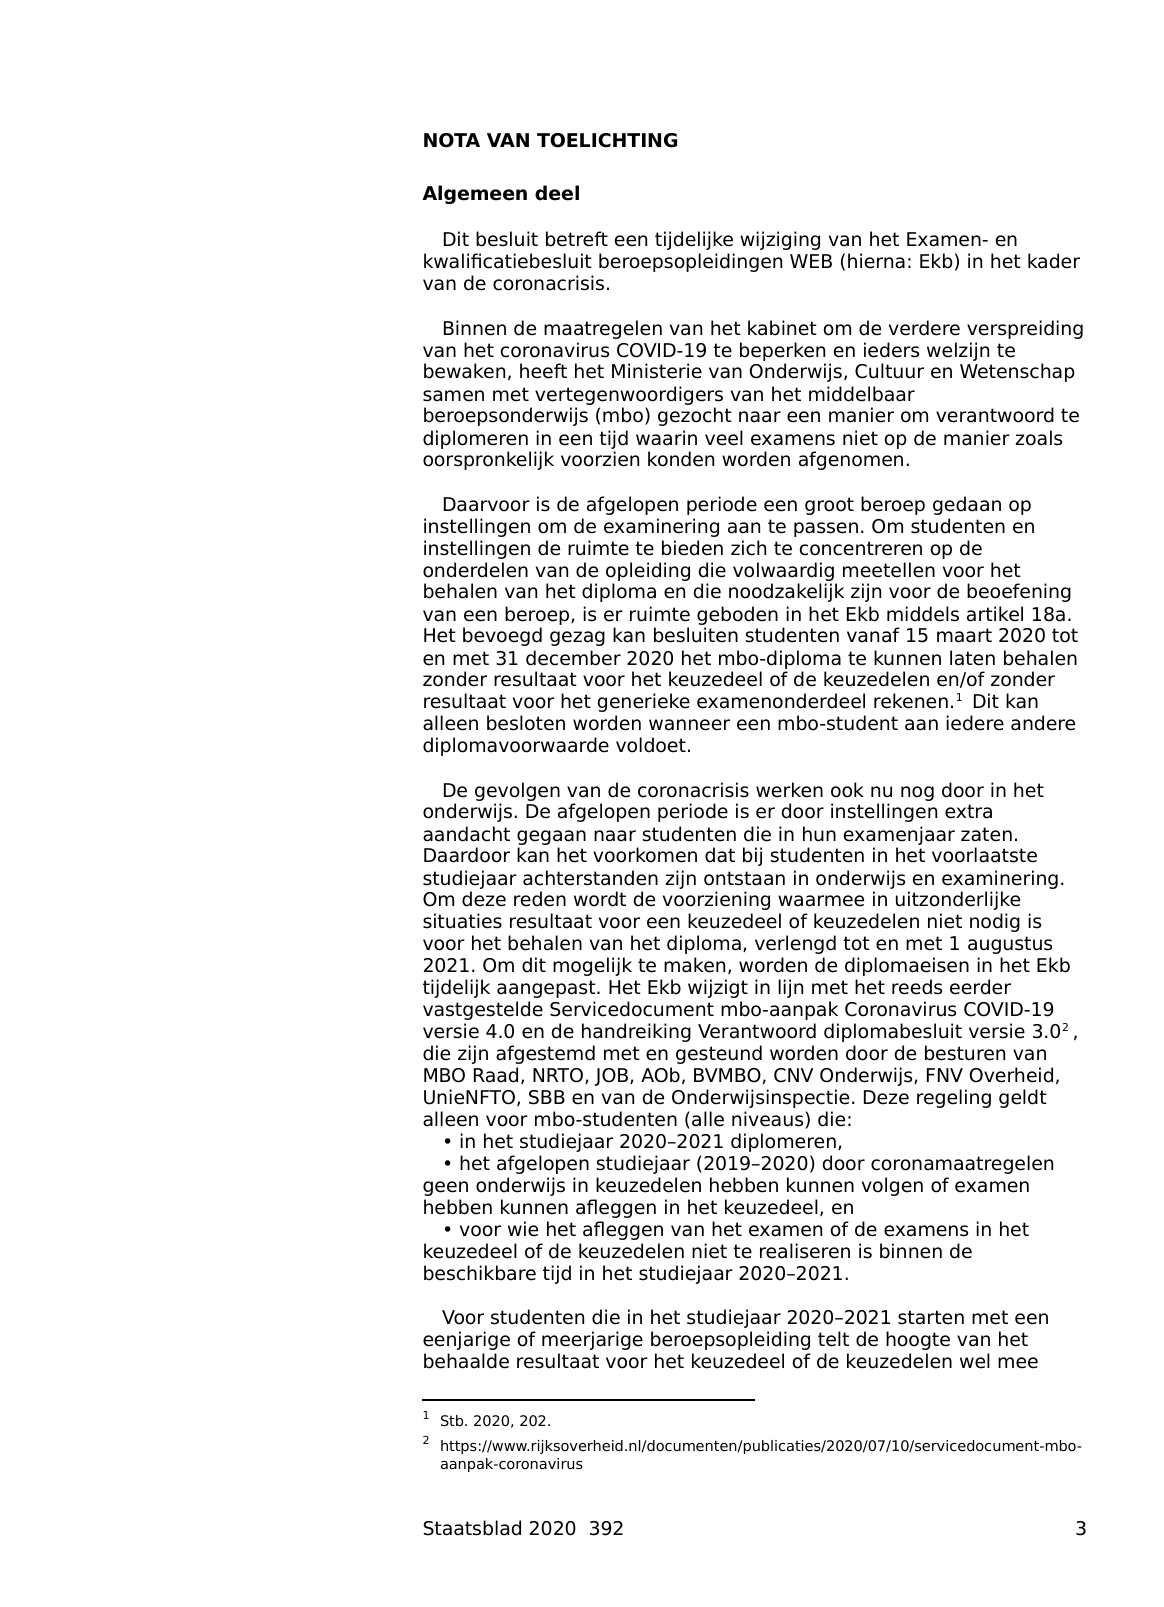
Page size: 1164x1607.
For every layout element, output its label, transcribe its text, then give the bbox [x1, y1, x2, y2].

text • het afgelopen studiejaar (2019–2020) door coronamaatregelen geen onderwijs in keuzedelen hebben kunnen volgen of examen hebben kunnen afleggen in het keuzedeel, en [422, 1153, 1087, 1219]
text • voor wie het afleggen van het examen of de examens in het keuzedeel of de keuzedelen niet te realiseren is binnen de beschikbare tijd in het studiejaar 2020–2021. [422, 1219, 1087, 1285]
text Dit besluit betreft een tijdelijke wijziging van het Examen- en kwalificatiebesluit beroepsopleidingen WEB (hierna: Ekb) in het kader van de coronacrisis. [422, 229, 1087, 295]
text De gevolgen van de coronacrisis werken ook nu nog door in het onderwijs. De afgelopen periode is er door instellingen extra aandacht gegaan naar studenten die in hun examenjaar zaten. Daardoor kan het voorkomen dat bij studenten in het voorlaatste studiejaar achterstanden zijn ontstaan in onderwijs en examinering. Om deze reden wordt de voorziening waarmee in uitzonderlijke situaties resultaat voor een keuzedeel of keuzedelen niet nodig is voor het behalen van het diploma, verlengd tot en met 1 augustus 2021. Om dit mogelijk te maken, worden de diplomaeisen in het Ekb tijdelijk aangepast. Het Ekb wijzigt in lijn met het reeds eerder vastgestelde Servicedocument mbo-aanpak Coronavirus COVID-19 versie 4.0 en de handreiking Verantwoord diplomabesluit versie 3.0, die zijn afgestemd met en gesteund worden door de besturen van MBO Raad, NRTO, JOB, AOb, BVMBO, CNV Onderwijs, FNV Overheid, UnieNFTO, SBB en van de Onderwijsinspectie. Deze regeling geldt alleen voor mbo-studenten (alle niveaus) die: [422, 779, 1087, 1131]
text https://www.rijksoverheid.nl/documenten/publicaties/2020/07/10/servicedocument-mbo-aanpak-coronavirus [422, 1434, 1087, 1473]
subtitle NOTA VAN TOELICHTING [422, 130, 1087, 152]
text • in het studiejaar 2020–2021 diplomeren, [422, 1131, 1087, 1153]
text Voor studenten die in het studiejaar 2020–2021 starten met een eenjarige of meerjarige beroepsopleiding telt de hoogte van het behaalde resultaat voor het keuzedeel of de keuzedelen wel mee [422, 1307, 1087, 1373]
text Binnen de maatregelen van het kabinet om de verdere verspreiding van het coronavirus COVID-19 te beperken en ieders welzijn te bewaken, heeft het Ministerie van Onderwijs, Cultuur en Wetenschap samen met vertegenwoordigers van het middelbaar beroepsonderwijs (mbo) gezocht naar een manier om verantwoord te diplomeren in een tijd waarin veel examens niet op de manier zoals oorspronkelijk voorzien konden worden afgenomen. [422, 317, 1087, 471]
subtitle Algemeen deel [422, 182, 1087, 204]
text Stb. 2020, 202. [422, 1409, 1087, 1431]
text Daarvoor is de afgelopen periode een groot beroep gedaan op instellingen om de examinering aan te passen. Om studenten en instellingen de ruimte te bieden zich te concentreren op de onderdelen van de opleiding die volwaardig meetellen voor het behalen van het diploma en die noodzakelijk zijn voor de beoefening van een beroep, is er ruimte geboden in het Ekb middels artikel 18a. Het bevoegd gezag kan besluiten studenten vanaf 15 maart 2020 tot en met 31 december 2020 het mbo-diploma te kunnen laten behalen zonder resultaat voor het keuzedeel of de keuzedelen en/of zonder resultaat voor het generieke examenonderdeel rekenen. Dit kan alleen besloten worden wanneer een mbo-student aan iedere andere diplomavoorwaarde voldoet. [422, 493, 1087, 757]
